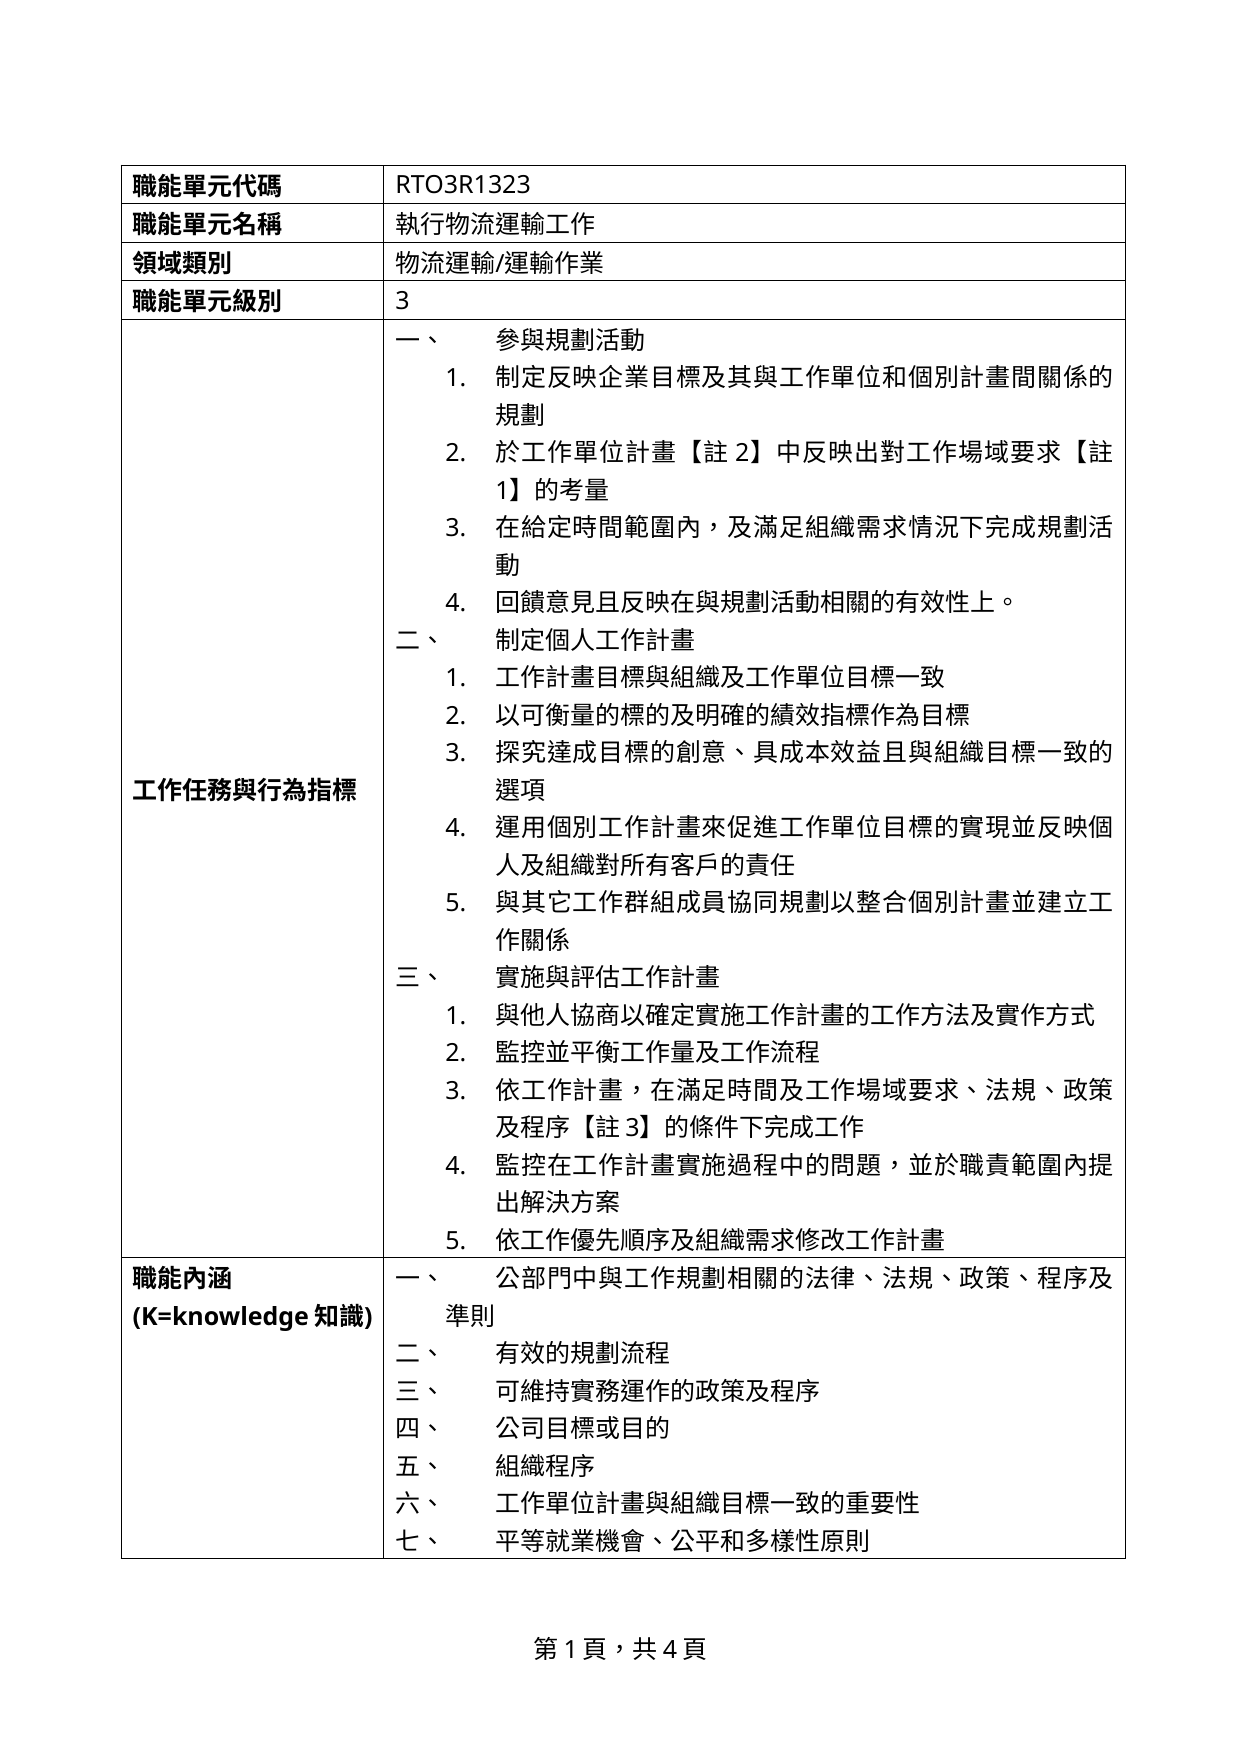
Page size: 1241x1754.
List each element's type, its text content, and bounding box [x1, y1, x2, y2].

table_cell 執行物流運輸工作 [384, 204, 1125, 242]
table_header 職能單元代碼 [122, 166, 383, 203]
table_cell 參與規劃活動 制定反映企業目標及其與工作單位和個別計畫間關係的規劃 於工作單位計畫【註2】中反映出對工作場域要求【註1】的考量 在給定時間範圍內，及滿足組織需求情況下完成規劃活動 回饋意見且反映在與規劃活動相關的有效性上。 制定個人工作計畫 工作計畫目標與組織及工作單位目標一致 以可衡量的標的及明確的績效指標作為目標 探究達成目標的創意、具成本效益且與組織目標一致的選項 運用個別工作計畫來促進工作單位目標的實現並反映個人及組織對所有客戶的責任 與其它工作群組成員協同規劃以整合個別計畫並建立工作關係 實施與評估工作計畫 與他人協商以確定實施工作計畫的工作方法及實作方式 監控並平衡工作量及工作流程 依工作計畫，在滿足時間及工作場域要求、法規、政策及程序【註3】的條件下完成工作 監控在工作計畫實施過程中的問題，並於職責範圍內提出解決方案 依工作優先順序及組織需求修改工作計畫 [384, 320, 1125, 1257]
table_cell 職能單元級別 [122, 281, 383, 319]
table_cell 職能內涵 (K=knowledge知識) [122, 1258, 383, 1558]
table_cell 3 [384, 281, 1125, 319]
table_header RTO3R1323 [384, 166, 1125, 203]
table_cell 公部門中與工作規劃相關的法律、法規、政策、程序及準則 有效的規劃流程 可維持實務運作的政策及程序 公司目標或目的 組織程序 工作單位計畫與組織目標一致的重要性 平等就業機會、公平和多樣性原則 工作規劃過程中的公部門法律，例如職業安全衛生及環境要求 [384, 1258, 1125, 1558]
table_cell 物流運輸/運輸作業 [384, 243, 1125, 280]
table_cell 職能單元名稱 [122, 204, 383, 242]
table_cell 工作任務與行為指標 [122, 320, 383, 1257]
table_cell 領域類別 [122, 243, 383, 280]
